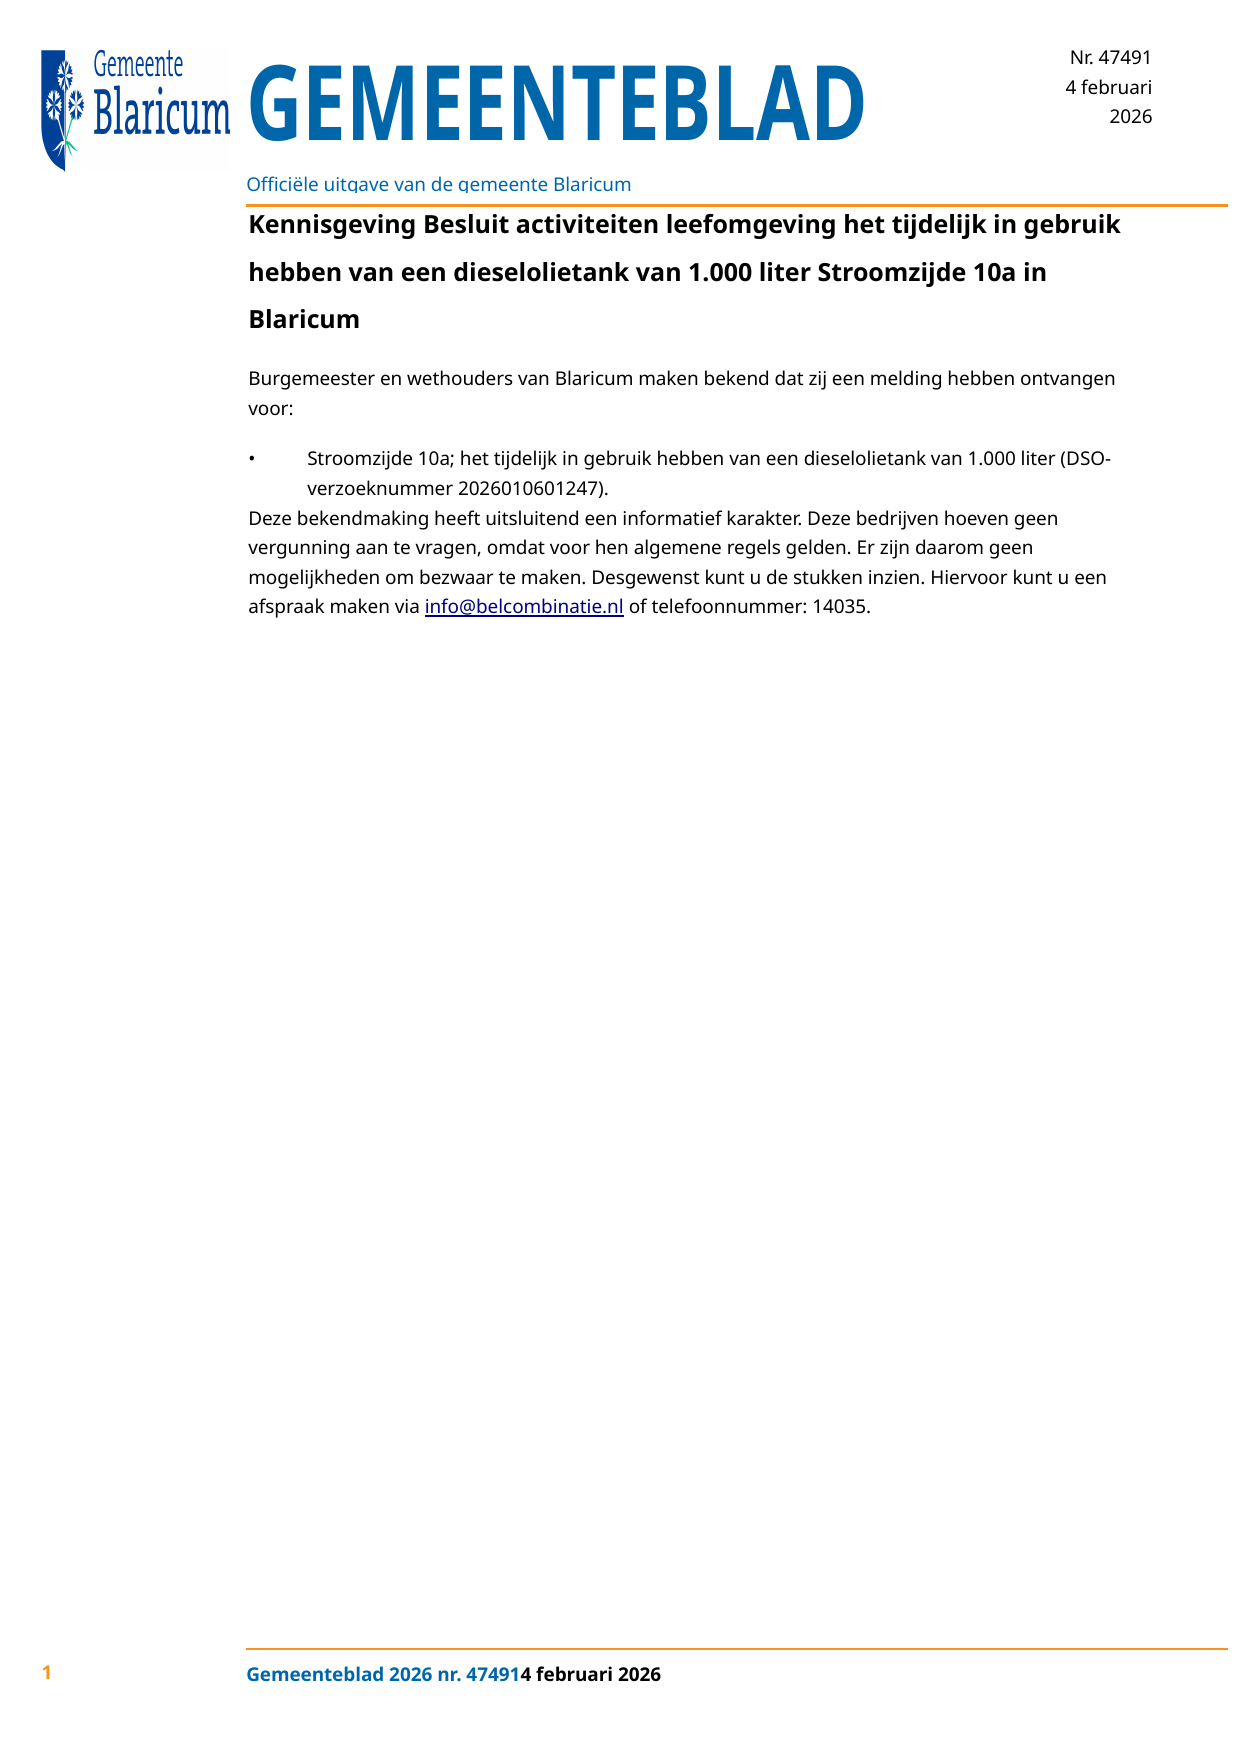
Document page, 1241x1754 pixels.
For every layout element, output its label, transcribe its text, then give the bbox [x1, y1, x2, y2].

text Burgemeester en wethouders van Blaricum maken bekend dat zij een melding hebben ontvangen voor: [248, 366, 1152, 421]
text Deze bekendmaking heeft uitsluitend een informatief karakter. Deze bedrijven hoeven geen vergunning aan te vragen, omdat voor hen algemene regels gelden. Er zijn daarom geen mogelijkheden om bezwaar te maken. Desgewenst kunt u de stukken inzien. Hiervoor kunt u een afspraak maken via info@belcombinatie.nl of telefoonnummer: 14035. [248, 505, 1152, 619]
list Stroomzijde 10a; het tijdelijk in gebruik hebben van een dieselolietank van 1.000 liter (DSO-verzoeknummer 2026010601247). [248, 446, 1152, 501]
picture [41, 47, 231, 172]
text Kennisgeving Besluit activiteiten leefomgeving het tijdelijk in gebruik hebben van een dieselolietank van 1.000 liter Stroomzijde 10a in Blaricum [248, 207, 1152, 336]
